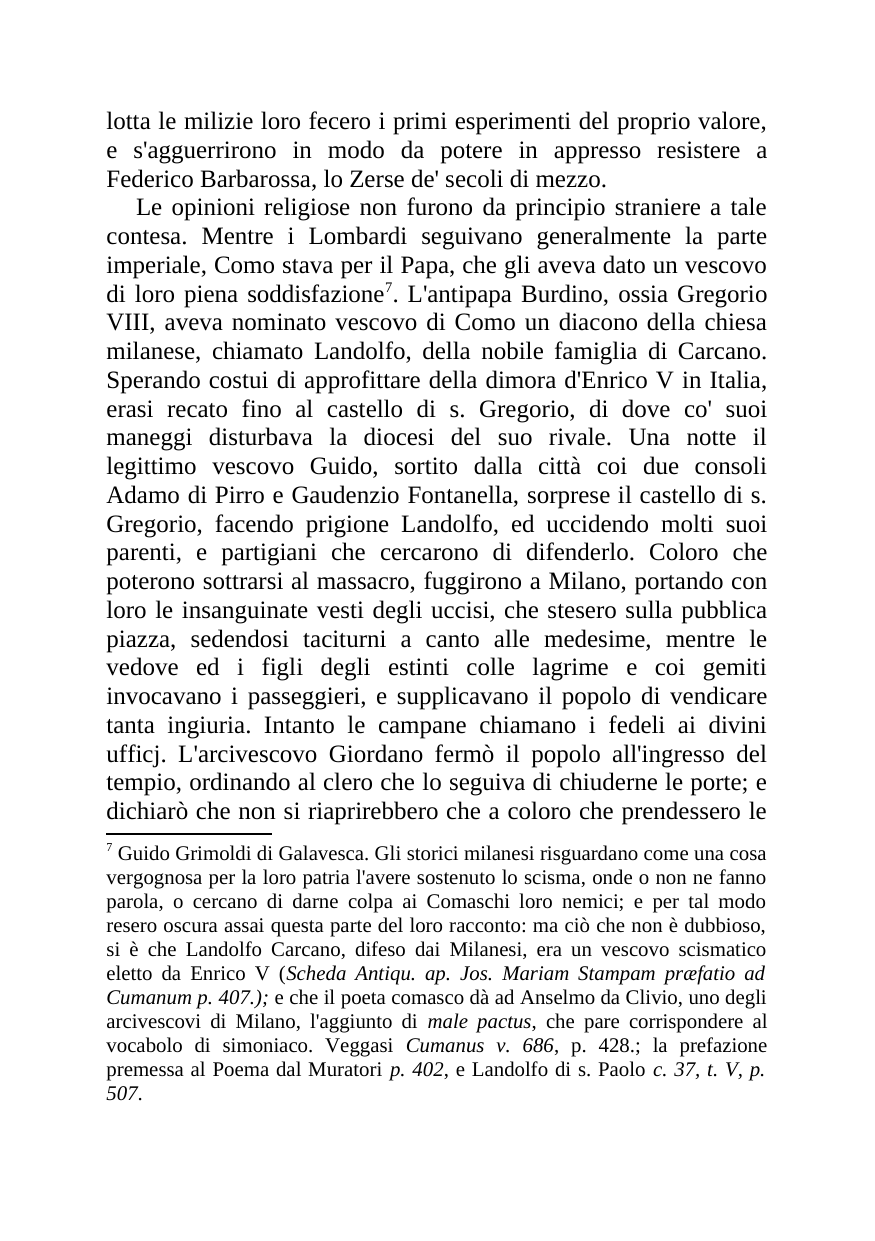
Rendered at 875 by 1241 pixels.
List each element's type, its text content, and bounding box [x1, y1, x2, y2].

text Guido Grimoldi di Galavesca. Gli storici milanesi risguardano come una cosa vergognosa per la loro patria l'avere sostenuto lo scisma, onde o non ne fanno parola, o cercano di darne colpa ai Comaschi loro nemici; e per tal modo resero oscura assai questa parte del loro racconto: ma ciò che non è dubbioso, si è che Landolfo Carcano, difeso dai Milanesi, era un vescovo scismatico eletto da Enrico V (Scheda Antiqu. ap. Jos. Mariam Stampam præfatio ad Cumanum p. 407.); e che il poeta comasco dà ad Anselmo da Clivio, uno degli arcivescovi di Milano, l'aggiunto di male pactus, che pare corrispondere al vocabolo di simoniaco. Veggasi Cumanus v. 686, p. 428.; la prefazione premessa al Poema dal Muratori p. 402, e Landolfo di s. Paolo c. 37, t. V, p. 507. [106, 841, 768, 1105]
text lotta le milizie loro fecero i primi esperimenti del proprio valore, e s'agguerrirono in modo da potere in appresso resistere a Federico Barbarossa, lo Zerse de' secoli di mezzo. [106, 106, 768, 192]
text Le opinioni religiose non furono da principio straniere a tale contesa. Mentre i Lombardi seguivano generalmente la parte imperiale, Como stava per il Papa, che gli aveva dato un vescovo di loro piena soddisfazione. L'antipapa Burdino, ossia Gregorio VIII, aveva nominato vescovo di Como un diacono della chiesa milanese, chiamato Landolfo, della nobile famiglia di Carcano. Sperando costui di approfittare della dimora d'Enrico V in Italia, erasi recato fino al castello di s. Gregorio, di dove co' suoi maneggi disturbava la diocesi del suo rivale. Una notte il legittimo vescovo Guido, sortito dalla città coi due consoli Adamo di Pirro e Gaudenzio Fontanella, sorprese il castello di s. Gregorio, facendo prigione Landolfo, ed uccidendo molti suoi parenti, e partigiani che cercarono di difenderlo. Coloro che poterono sottrarsi al massacro, fuggirono a Milano, portando con loro le insanguinate vesti degli uccisi, che stesero sulla pubblica piazza, sedendosi taciturni a canto alle medesime, mentre le vedove ed i figli degli estinti colle lagrime e coi gemiti invocavano i passeggieri, e supplicavano il popolo di vendicare tanta ingiuria. Intanto le campane chiamano i fedeli ai divini ufficj. L'arcivescovo Giordano fermò il popolo all'ingresso del tempio, ordinando al clero che lo seguiva di chiuderne le porte; e dichiarò che non si riaprirebbero che a coloro che prendessero le [106, 192, 768, 825]
